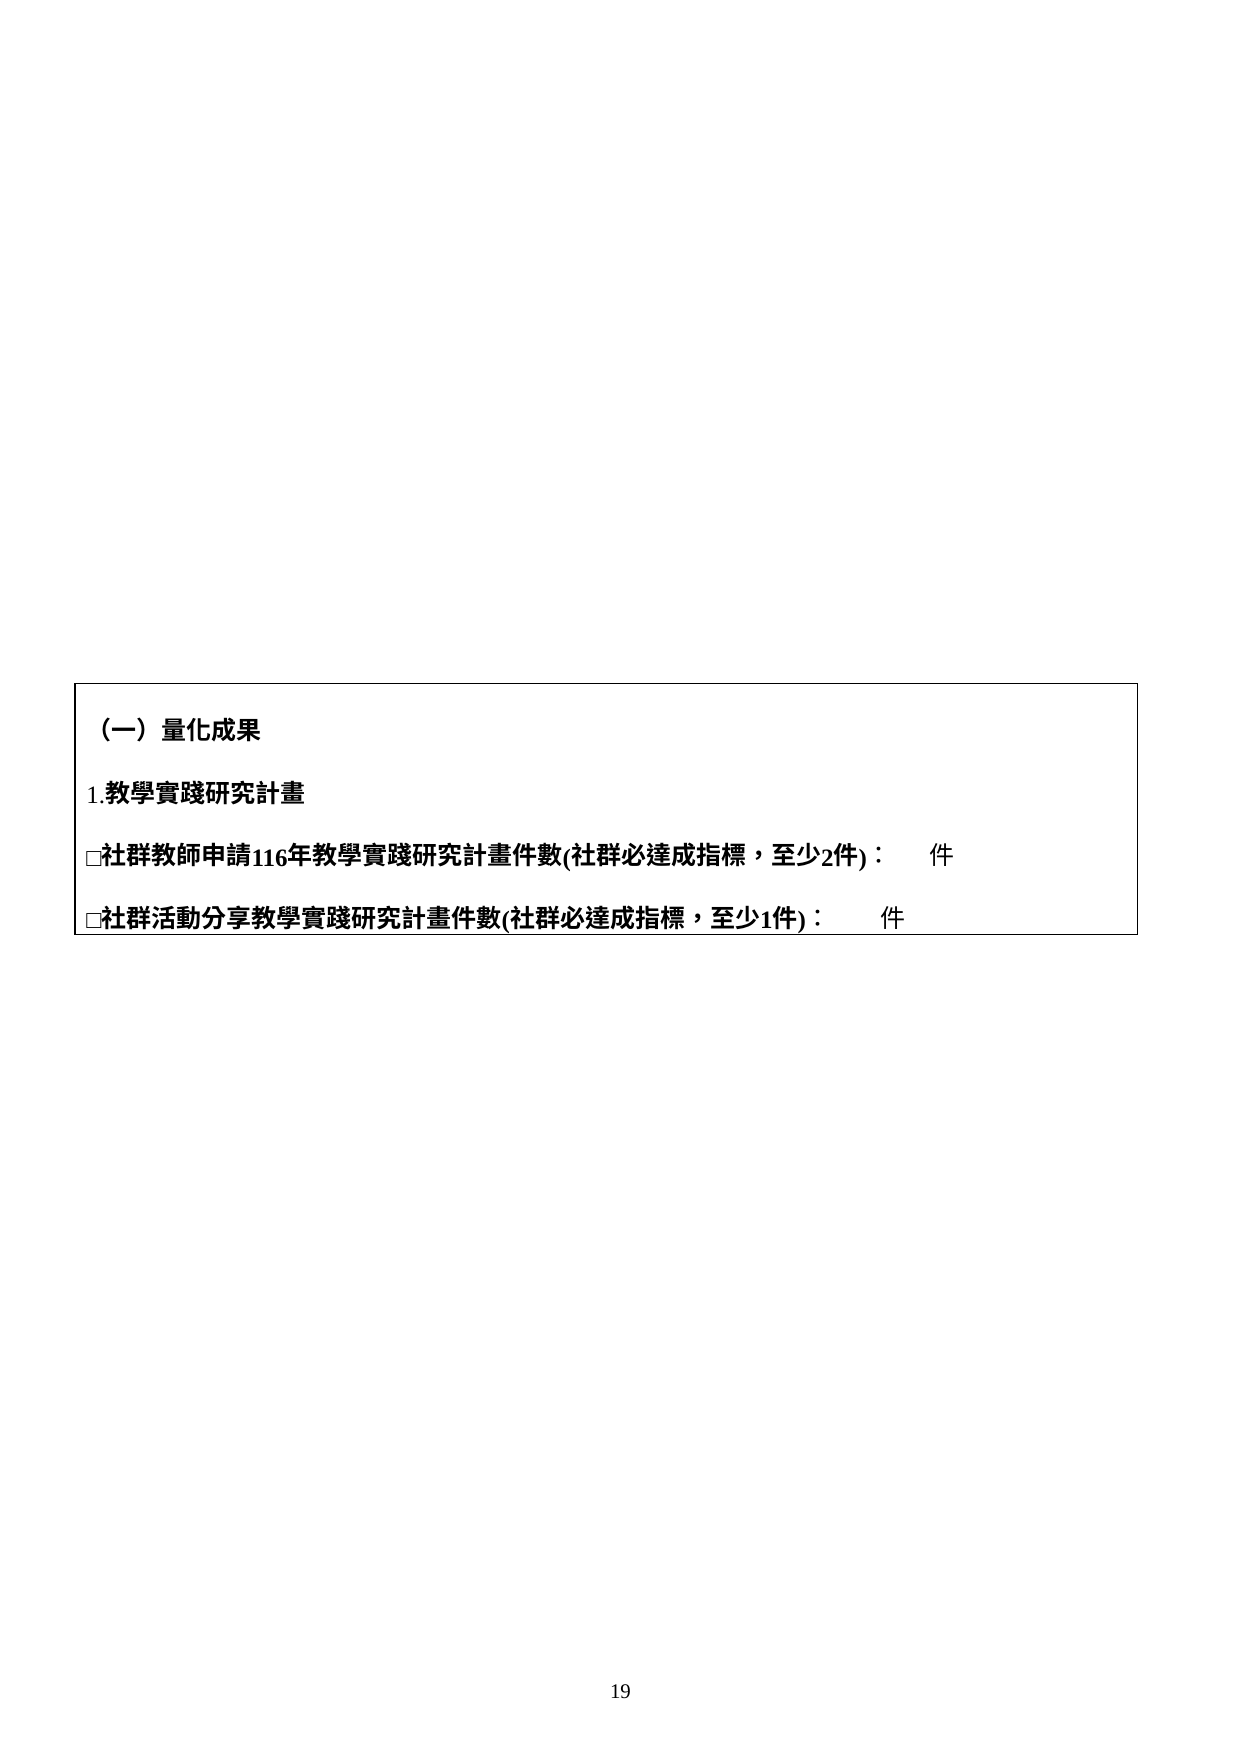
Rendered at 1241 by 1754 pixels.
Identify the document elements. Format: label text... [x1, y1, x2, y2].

table_cell （一）量化成果 1.教學實踐研究計畫 □社群教師申請116年教學實踐研究計畫件數(社群必達成指標，至少2件)： 件 □社群活動分享教學實踐研究計畫件數(社群必達成指標，至少1件)： 件 [76, 684, 1137, 934]
